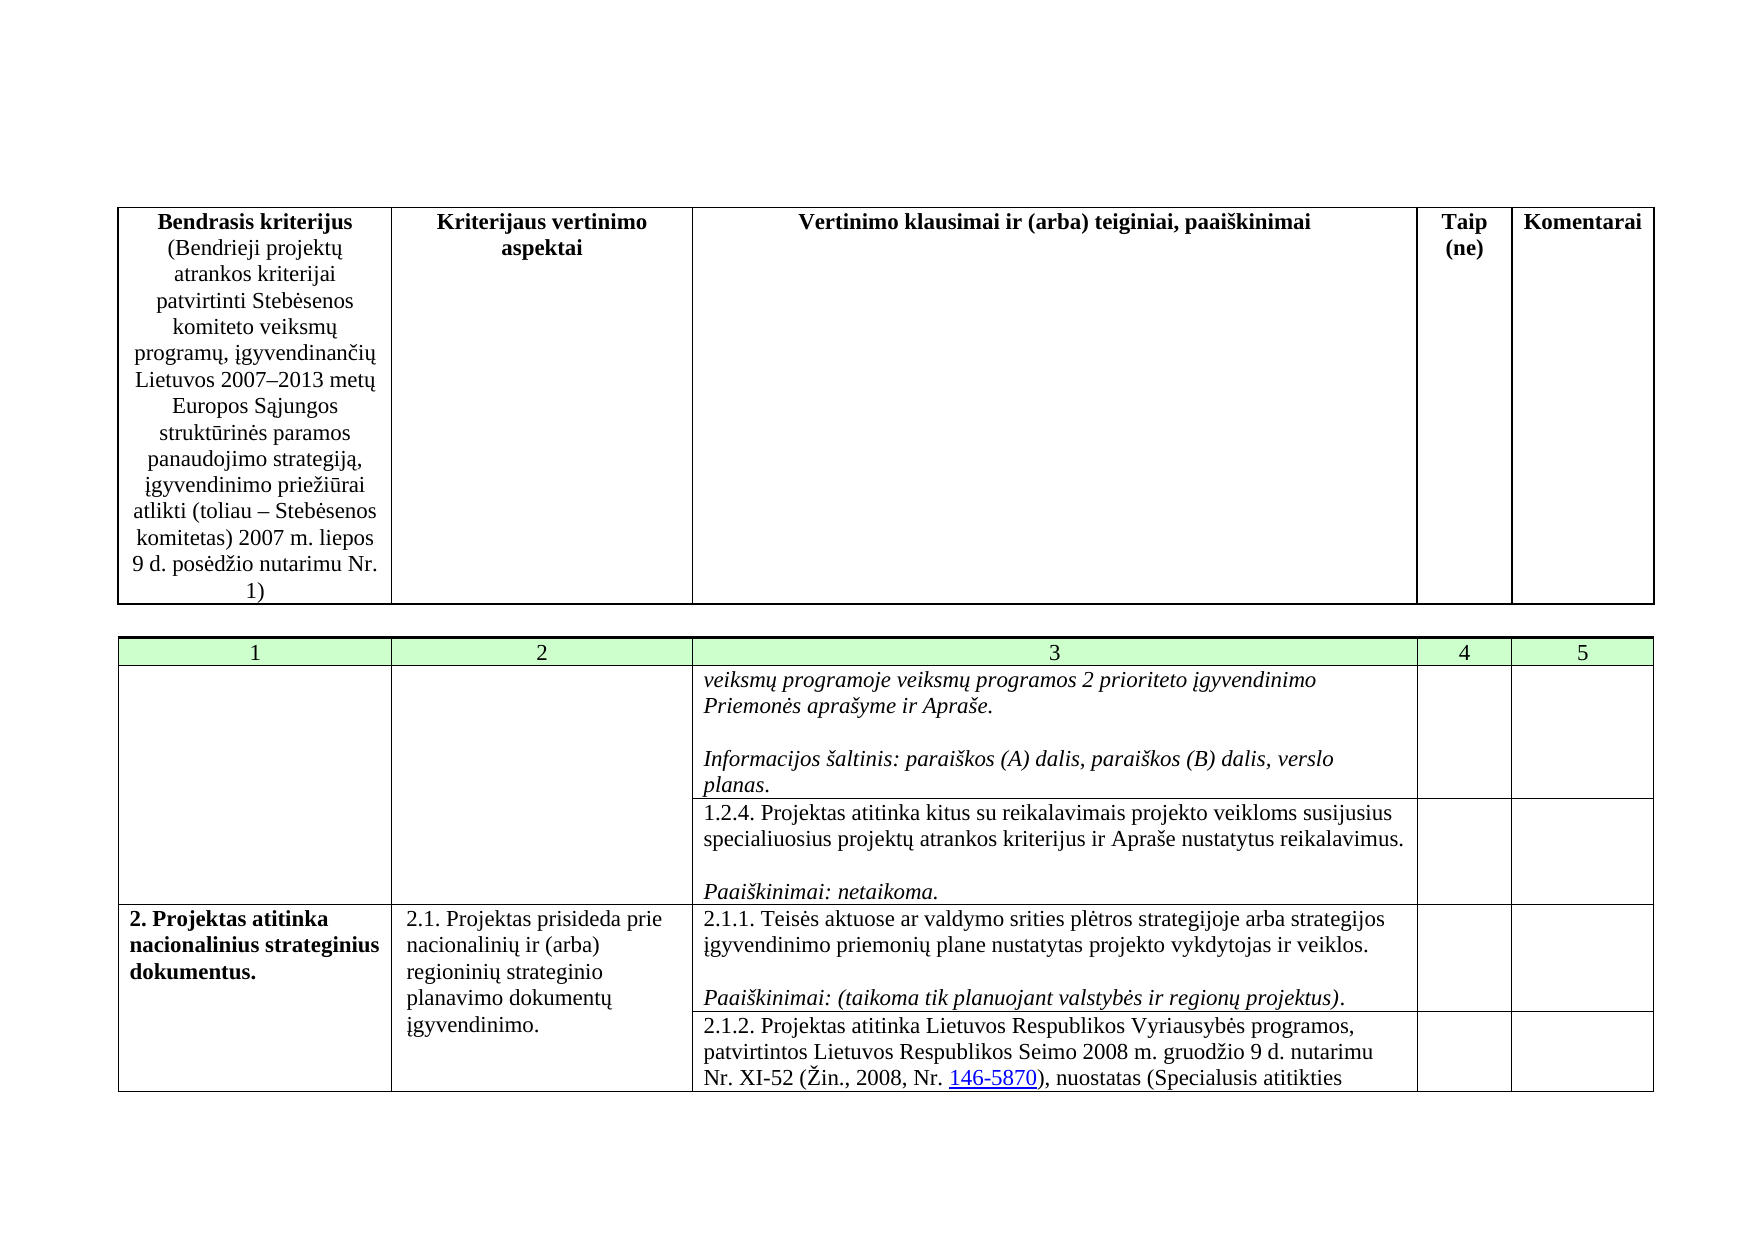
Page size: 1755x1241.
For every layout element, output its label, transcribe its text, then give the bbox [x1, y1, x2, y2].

table_cell [1512, 1012, 1653, 1091]
table_cell 2 [392, 639, 692, 665]
table_cell 1 [119, 639, 391, 665]
table_cell 4 [1418, 639, 1511, 665]
table_cell [1512, 666, 1653, 798]
table_cell 3 [693, 639, 1417, 665]
table_cell 2.1.2. Projektas atitinka Lietuvos Respublikos Vyriausybės programos, patvirtintos Lietuvos Respublikos Seimo 2008 m. gruodžio 9 d. nutarimu Nr. XI-52 (Žin., 2008, Nr. 146-5870), nuostatas (Specialusis atitikties [693, 1012, 1417, 1091]
table_cell [1418, 905, 1511, 1011]
table_cell [119, 666, 391, 904]
table_cell [1417, 605, 1512, 636]
table_cell 1.2.4. Projektas atitinka kitus su reikalavimais projekto veikloms susijusius specialiuosius projektų atrankos kriterijus ir Apraše nustatytus reikalavimus. Paaiškinimai: netaikoma. [693, 799, 1417, 904]
table_cell [1418, 799, 1511, 904]
table_cell 2.1. Projektas prisideda prie nacionalinių ir (arba) regioninių strateginio planavimo dokumentų įgyvendinimo. [392, 905, 692, 1091]
table_cell veiksmų programoje veiksmų programos 2 prioriteto įgyvendinimo Priemonės aprašyme ir Apraše. Informacijos šaltinis: paraiškos (A) dalis, paraiškos (B) dalis, verslo planas. [693, 666, 1417, 798]
table_cell 2.1.1. Teisės aktuose ar valdymo srities plėtros strategijoje arba strategijos įgyvendinimo priemonių plane nustatytas projekto vykdytojas ir veiklos. Paaiškinimai: (taikoma tik planuojant valstybės ir regionų projektus). [693, 905, 1417, 1011]
table_header Vertinimo klausimai ir (arba) teiginiai, paaiškinimai [693, 208, 1416, 603]
table_cell 5 [1512, 639, 1653, 665]
table_cell [1418, 1012, 1511, 1091]
table_cell [1512, 799, 1653, 904]
table_header Kriterijaus vertinimo aspektai [392, 208, 692, 603]
table_cell [1512, 905, 1653, 1011]
table_cell [1512, 605, 1653, 636]
table_cell [392, 666, 692, 904]
table_cell [692, 605, 1417, 636]
table_cell [392, 605, 692, 636]
table_header Komentarai [1513, 208, 1653, 603]
table_header Bendrasis kriterijus (Bendrieji projektų atrankos kriterijai patvirtinti Stebėsenos komiteto veiksmų programų, įgyvendinančių Lietuvos 2007–2013 metų Europos Sąjungos struktūrinės paramos panaudojimo strategiją, įgyvendinimo priežiūrai atlikti (toliau – Stebėsenos komitetas) 2007 m. liepos 9 d. posėdžio nutarimu Nr. 1) [119, 208, 391, 603]
table_cell [118, 605, 392, 636]
table_header Taip (ne) [1418, 208, 1511, 603]
table_cell 2. Projektas atitinka nacionalinius strateginius dokumentus. [119, 905, 391, 1091]
table_cell [1418, 666, 1511, 798]
